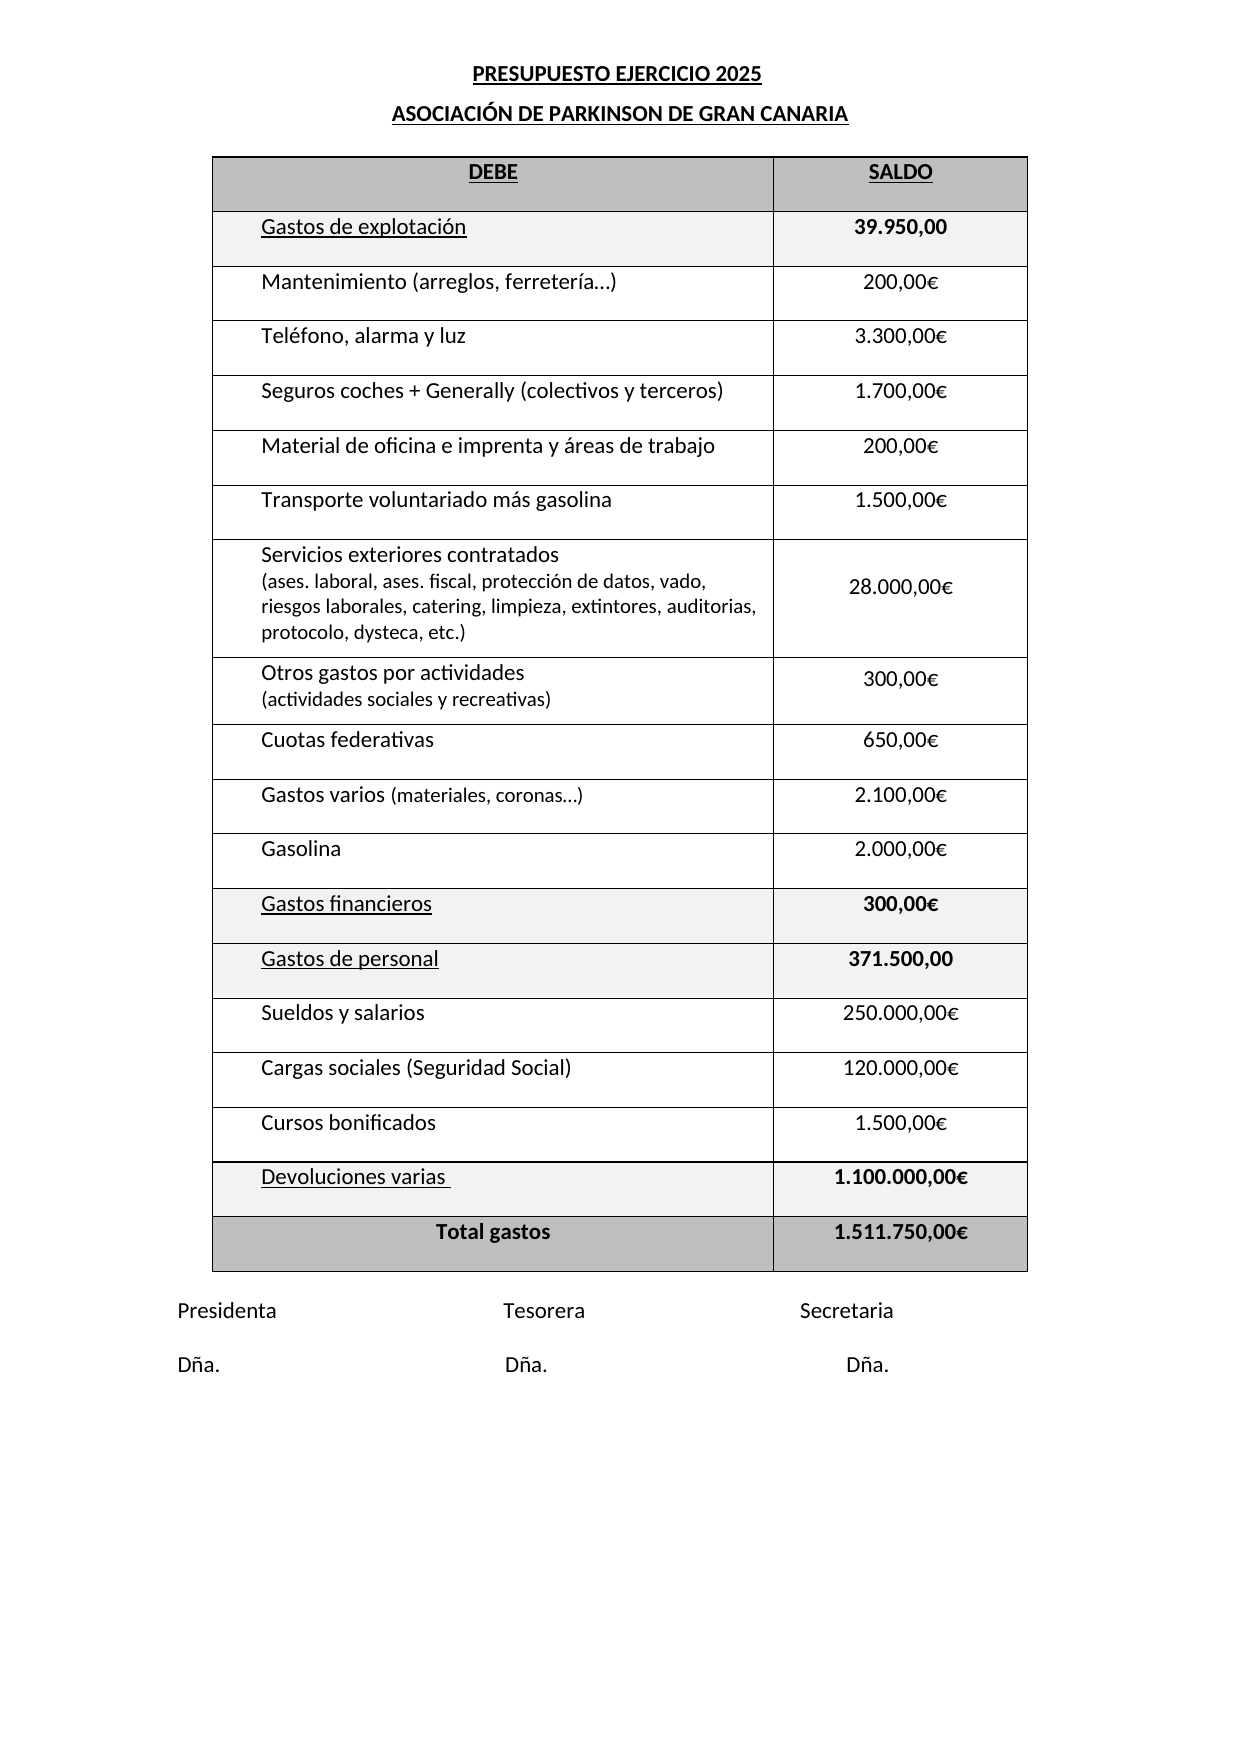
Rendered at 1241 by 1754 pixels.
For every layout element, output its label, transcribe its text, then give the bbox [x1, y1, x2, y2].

table_cell Seguros coches + Generally (colectivos y terceros) [213, 376, 773, 430]
text ASOCIACIÓN DE PARKINSON DE GRAN CANARIA [177, 99, 1063, 128]
table_cell 1.511.750,00€ [774, 1217, 1027, 1271]
table_cell 300,00€ [774, 889, 1027, 943]
table_cell 250.000,00€ [774, 999, 1027, 1052]
table_cell Otros gastos por actividades (actividades sociales y recreativas) [213, 658, 773, 724]
table_cell Transporte voluntariado más gasolina [213, 486, 773, 539]
table_cell Servicios exteriores contratados (ases. laboral, ases. fiscal, protección de datos, vado, riesgos laborales, catering, limpieza, extintores, auditorias, protocolo, dysteca, etc.) [213, 540, 773, 657]
table_cell 371.500,00 [774, 944, 1027, 997]
table_cell Gastos financieros [213, 889, 773, 943]
table_cell 650,00€ [774, 725, 1027, 779]
table_cell 2.000,00€ [774, 834, 1027, 888]
table_cell Total gastos [213, 1217, 773, 1271]
table_cell 200,00€ [774, 431, 1027, 484]
table_cell Gastos de explotación [213, 212, 773, 266]
table_cell Gastos varios (materiales, coronas…) [213, 780, 773, 833]
table_cell Devoluciones varias [213, 1163, 773, 1216]
table_cell 200,00€ [774, 267, 1027, 320]
table_cell 120.000,00€ [774, 1053, 1027, 1107]
table_header DEBE [213, 158, 773, 211]
table_cell Teléfono, alarma y luz [213, 321, 773, 375]
table_cell Cargas sociales (Seguridad Social) [213, 1053, 773, 1107]
table_cell 2.100,00€ [774, 780, 1027, 833]
table_cell Cuotas federativas [213, 725, 773, 779]
table_cell 1.700,00€ [774, 376, 1027, 430]
text PRESUPUESTO EJERCICIO 2025 [398, 59, 1063, 87]
table_cell 1.100.000,00€ [774, 1163, 1027, 1216]
text Dña. Dña. Dña. [177, 1350, 1063, 1378]
table_cell 300,00€ [774, 658, 1027, 724]
table_cell Cursos bonificados [213, 1108, 773, 1161]
table_cell Material de oficina e imprenta y áreas de trabajo [213, 431, 773, 484]
table_cell Sueldos y salarios [213, 999, 773, 1052]
table_cell Gastos de personal [213, 944, 773, 997]
table_header SALDO [774, 158, 1027, 211]
table_cell 3.300,00€ [774, 321, 1027, 375]
table_cell 39.950,00 [774, 212, 1027, 266]
table_cell 1.500,00€ [774, 1108, 1027, 1161]
table_cell Mantenimiento (arreglos, ferretería…) [213, 267, 773, 320]
table_cell 1.500,00€ [774, 486, 1027, 539]
table_cell 28.000,00€ [774, 540, 1027, 657]
table_cell Gasolina [213, 834, 773, 888]
text Presidenta Tesorera Secretaria [177, 1296, 1063, 1324]
